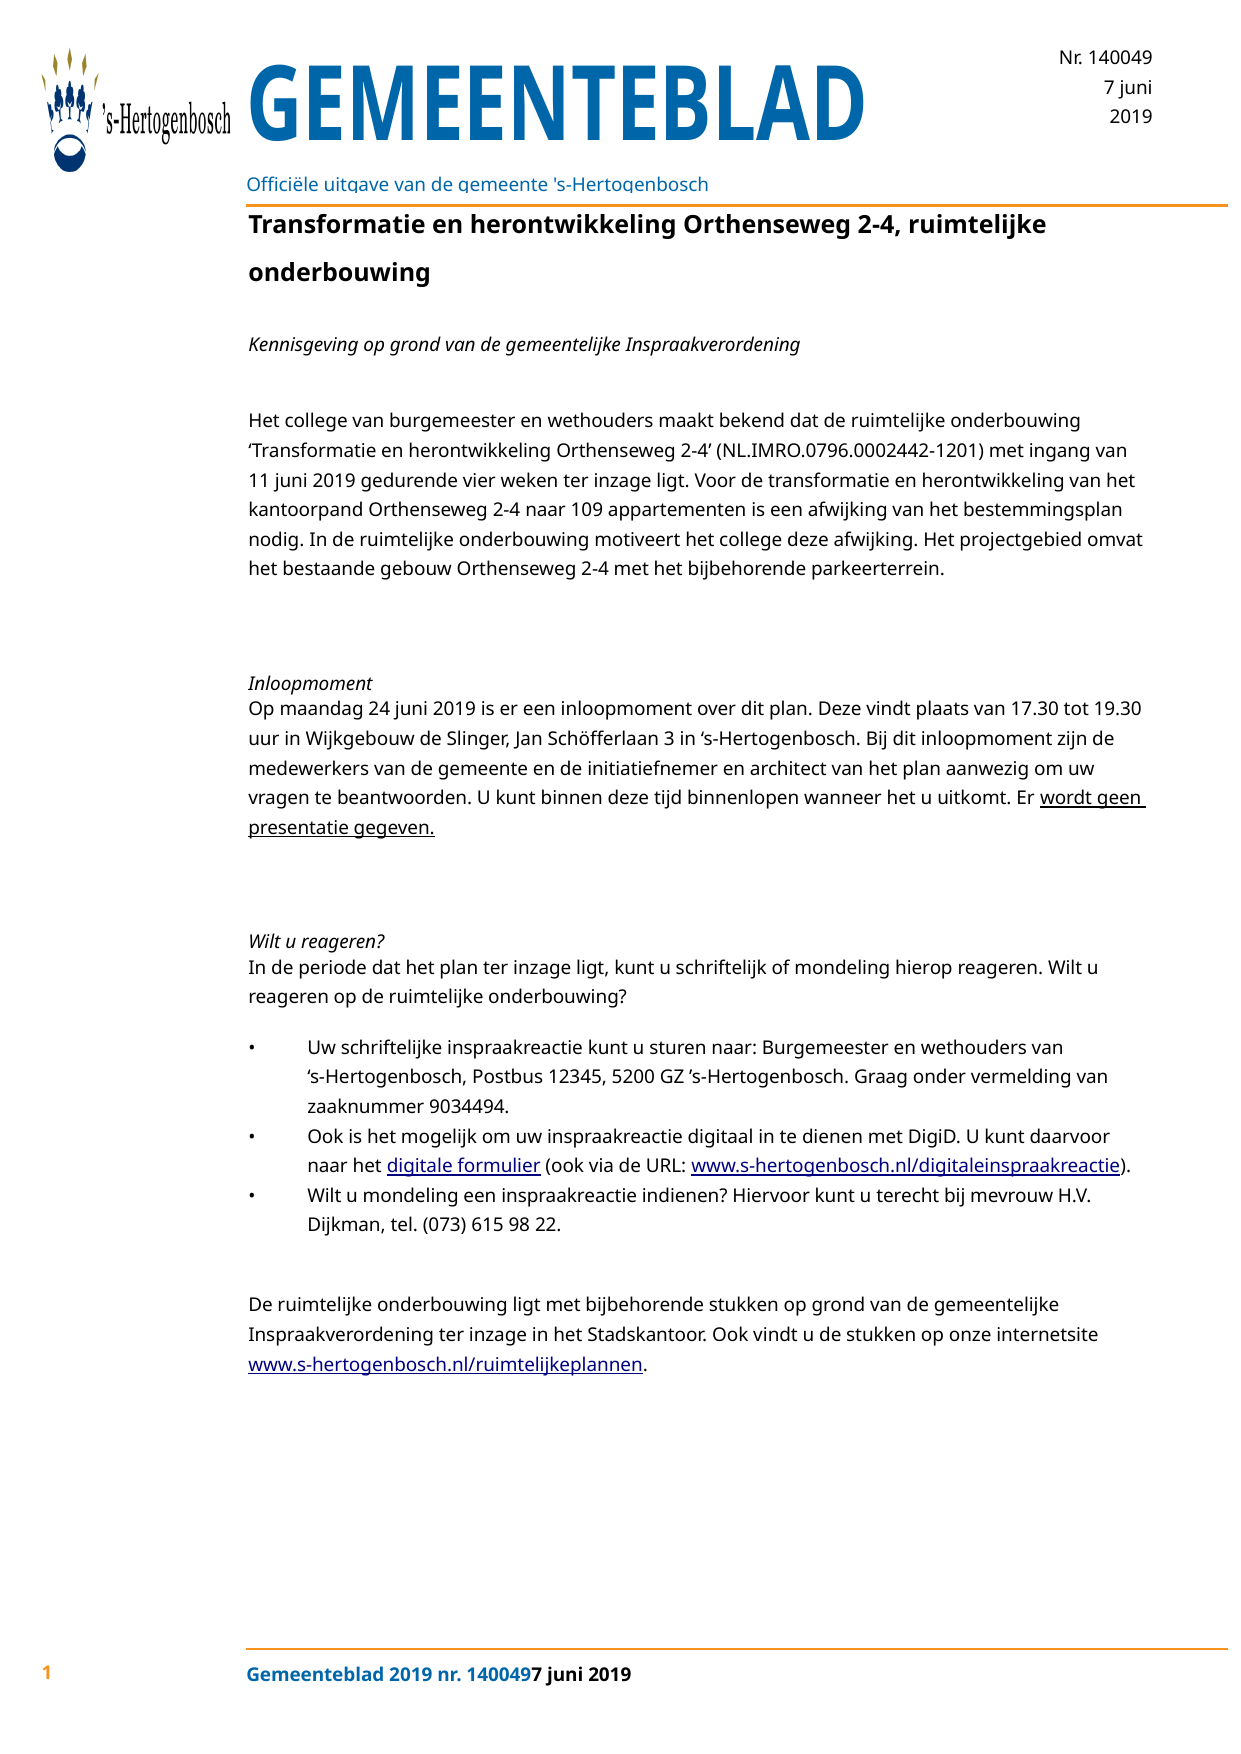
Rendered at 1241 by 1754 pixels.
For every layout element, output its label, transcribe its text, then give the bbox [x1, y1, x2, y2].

list Wilt u mondeling een inspraakreactie indienen? Hiervoor kunt u terecht bij mevrouw H.V. Dijkman, tel. (073) 615 98 22. [248, 1182, 1152, 1237]
text Kennisgeving op grond van de gemeentelijke Inspraakverordening [248, 331, 1152, 357]
picture [41, 47, 231, 172]
text In de periode dat het plan ter inzage ligt, kunt u schriftelijk of mondeling hierop reageren. Wilt u reageren op de ruimtelijke onderbouwing? [248, 954, 1152, 1009]
text Op maandag 24 juni 2019 is er een inloopmoment over dit plan. Deze vindt plaats van 17.30 tot 19.30 uur in Wijkgebouw de Slinger, Jan Schöfferlaan 3 in ‘s-Hertogenbosch. Bij dit inloopmoment zijn de medewerkers van de gemeente en de initiatiefnemer en architect van het plan aanwezig om uw vragen te beantwoorden. U kunt binnen deze tijd binnenlopen wanneer het u uitkomt. Er wordt geen presentatie gegeven. [248, 696, 1152, 840]
list Ook is het mogelijk om uw inspraakreactie digitaal in te dienen met DigiD. U kunt daarvoor naar het digitale formulier (ook via de URL: www.s-hertogenbosch.nl/digitaleinspraakreactie). [248, 1123, 1152, 1178]
text Wilt u reageren? [248, 928, 1152, 954]
text Het college van burgemeester en wethouders maakt bekend dat de ruimtelijke onderbouwing ‘Transformatie en herontwikkeling Orthenseweg 2-4’ (NL.IMRO.0796.0002442-1201) met ingang van 11 juni 2019 gedurende vier weken ter inzage ligt. Voor de transformatie en herontwikkeling van het kantoorpand Orthenseweg 2-4 naar 109 appartementen is een afwijking van het bestemmingsplan nodig. In de ruimtelijke onderbouwing motiveert het college deze afwijking. Het projectgebied omvat het bestaande gebouw Orthenseweg 2-4 met het bijbehorende parkeerterrein. [248, 408, 1152, 581]
list Uw schriftelijke inspraakreactie kunt u sturen naar: Burgemeester en wethouders van [248, 1034, 1152, 1060]
text De ruimtelijke onderbouwing ligt met bijbehorende stukken op grond van de gemeentelijke Inspraakverordening ter inzage in het Stadskantoor. Ook vindt u de stukken op onze internetsite www.s-hertogenbosch.nl/ruimtelijkeplannen. [248, 1292, 1152, 1376]
text Inloopmoment [248, 670, 1152, 696]
text Transformatie en herontwikkeling Orthenseweg 2-4, ruimtelijke onderbouwing [248, 207, 1152, 288]
list ‘s-Hertogenbosch, Postbus 12345, 5200 GZ ’s-Hertogenbosch. Graag onder vermelding van zaaknummer 9034494. [248, 1064, 1152, 1119]
